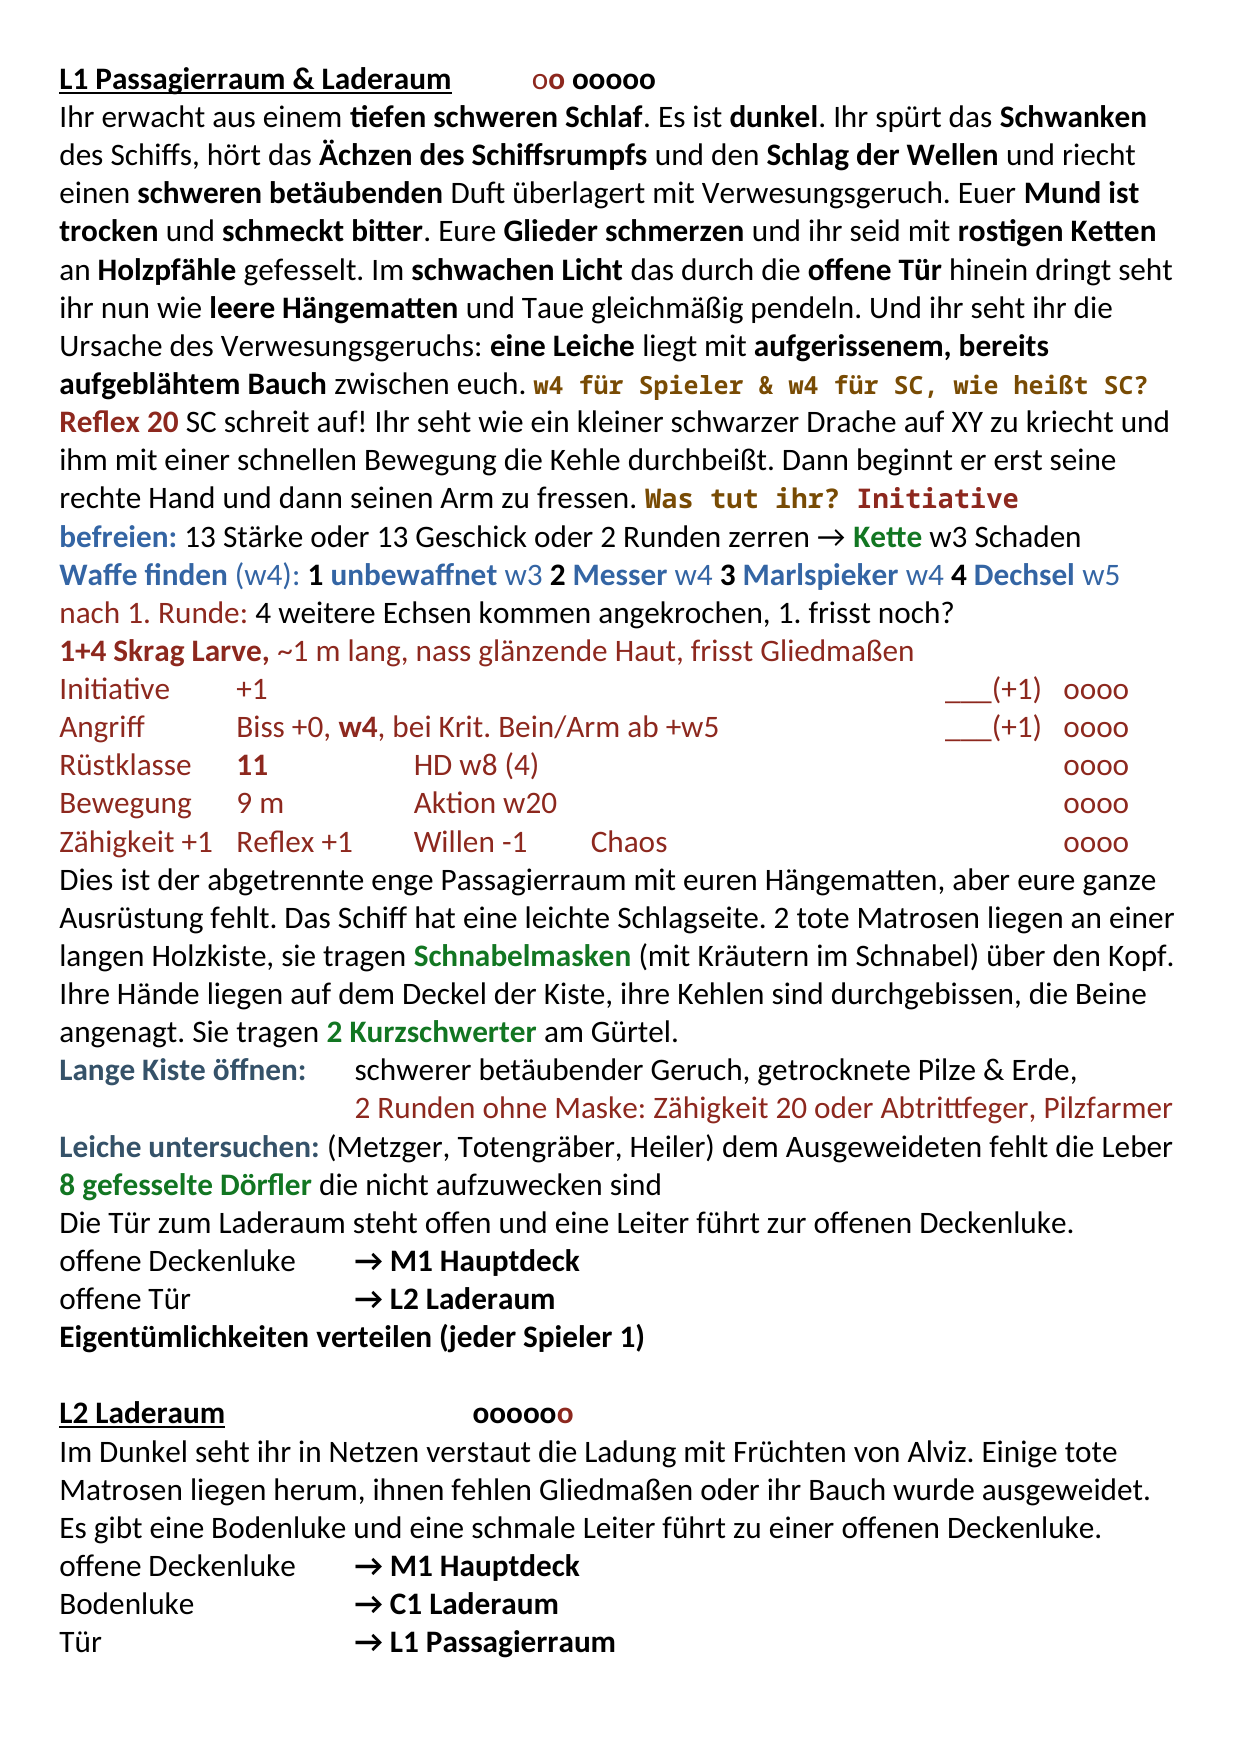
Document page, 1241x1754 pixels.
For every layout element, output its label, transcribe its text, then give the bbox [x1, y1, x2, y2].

text L1 Passagierraum & Laderaum oo ooooo [59, 59, 1181, 97]
text Es gibt eine Bodenluke und eine schmale Leiter führt zu einer offenen Deckenluke. [59, 1508, 1181, 1546]
text L2 Laderaum oooooo [59, 1393, 1181, 1432]
text Waffe finden (w4): 1 unbewaffnet w3 2 Messer w4 3 Marlspieker w4 4 Dechsel w5 [59, 555, 1181, 593]
text Leiche untersuchen: (Metzger, Totengräber, Heiler) dem Ausgeweideten fehlt die Leber [59, 1127, 1181, 1165]
text Eigentümlichkeiten verteilen (jeder Spieler 1) [59, 1317, 1181, 1355]
text Bewegung 9 m Aktion w20 oooo [59, 783, 1181, 822]
text 8 gefesselte Dörfler die nicht aufzuwecken sind [59, 1165, 1181, 1203]
text offene Deckenluke → M1 Hauptdeck [59, 1546, 1181, 1584]
text Ihr erwacht aus einem tiefen schweren Schlaf. Es ist dunkel. Ihr spürt das Schwanken des Schiffs, hört das Ächzen des Schiffsrumpfs und den Schlag der Wellen und riecht einen schweren betäubenden Duft überlagert mit Verwesungsgeruch. Euer Mund ist trocken und schmeckt bitter. Eure Glieder schmerzen und ihr seid mit rostigen Ketten an Holzpfähle gefesselt. Im schwachen Licht das durch die offene Tür hinein dringt seht ihr nun wie leere Hängematten und Taue gleichmäßig pendeln. Und ihr seht ihr die Ursache des Verwesungsgeruchs: eine Leiche liegt mit aufgerissenem, bereits aufgeblähtem Bauch zwischen euch. w4 für Spieler & w4 für SC, wie heißt SC? [59, 97, 1181, 402]
text offene Tür → L2 Laderaum [59, 1279, 1181, 1317]
text Im Dunkel seht ihr in Netzen verstaut die Ladung mit Früchten von Alviz. Einige tote Matrosen liegen herum, ihnen fehlen Gliedmaßen oder ihr Bauch wurde ausgeweidet. [59, 1432, 1181, 1508]
text Initiative +1 ___(+1) oooo [59, 669, 1181, 707]
text Tür → L1 Passagierraum [59, 1622, 1181, 1660]
text Lange Kiste öffnen: schwerer betäubender Geruch, getrocknete Pilze & Erde, 2 Runden ohne Maske: Zähigkeit 20 oder Abtrittfeger, Pilzfarmer [59, 1050, 1181, 1127]
text 1+4 Skrag Larve, ~1 m lang, nass glänzende Haut, frisst Gliedmaßen [59, 631, 1181, 669]
text befreien: 13 Stärke oder 13 Geschick oder 2 Runden zerren → Kette w3 Schaden [59, 517, 1181, 555]
text Rüstklasse 11 HD w8 (4) oooo [59, 745, 1181, 783]
text Bodenluke → C1 Laderaum [59, 1584, 1181, 1622]
text Die Tür zum Laderaum steht offen und eine Leiter führt zur offenen Deckenluke. [59, 1203, 1181, 1241]
text nach 1. Runde: 4 weitere Echsen kommen angekrochen, 1. frisst noch? [59, 593, 1181, 631]
text offene Deckenluke → M1 Hauptdeck [59, 1241, 1181, 1279]
text Angriff Biss +0, w4, bei Krit. Bein/Arm ab +w5 ___(+1) oooo [59, 707, 1181, 745]
text Zähigkeit +1 Reflex +1 Willen -1 Chaos oooo [59, 822, 1181, 860]
text Reflex 20 SC schreit auf! Ihr seht wie ein kleiner schwarzer Drache auf XY zu kriecht und ihm mit einer schnellen Bewegung die Kehle durchbeißt. Dann beginnt er erst seine rechte Hand und dann seinen Arm zu fressen. Was tut ihr? Initiative [59, 402, 1181, 517]
text Dies ist der abgetrennte enge Passagierraum mit euren Hängematten, aber eure ganze Ausrüstung fehlt. Das Schiff hat eine leichte Schlagseite. 2 tote Matrosen liegen an einer langen Holzkiste, sie tragen Schnabelmasken (mit Kräutern im Schnabel) über den Kopf. Ihre Hände liegen auf dem Deckel der Kiste, ihre Kehlen sind durchgebissen, die Beine angenagt. Sie tragen 2 Kurzschwerter am Gürtel. [59, 860, 1181, 1050]
